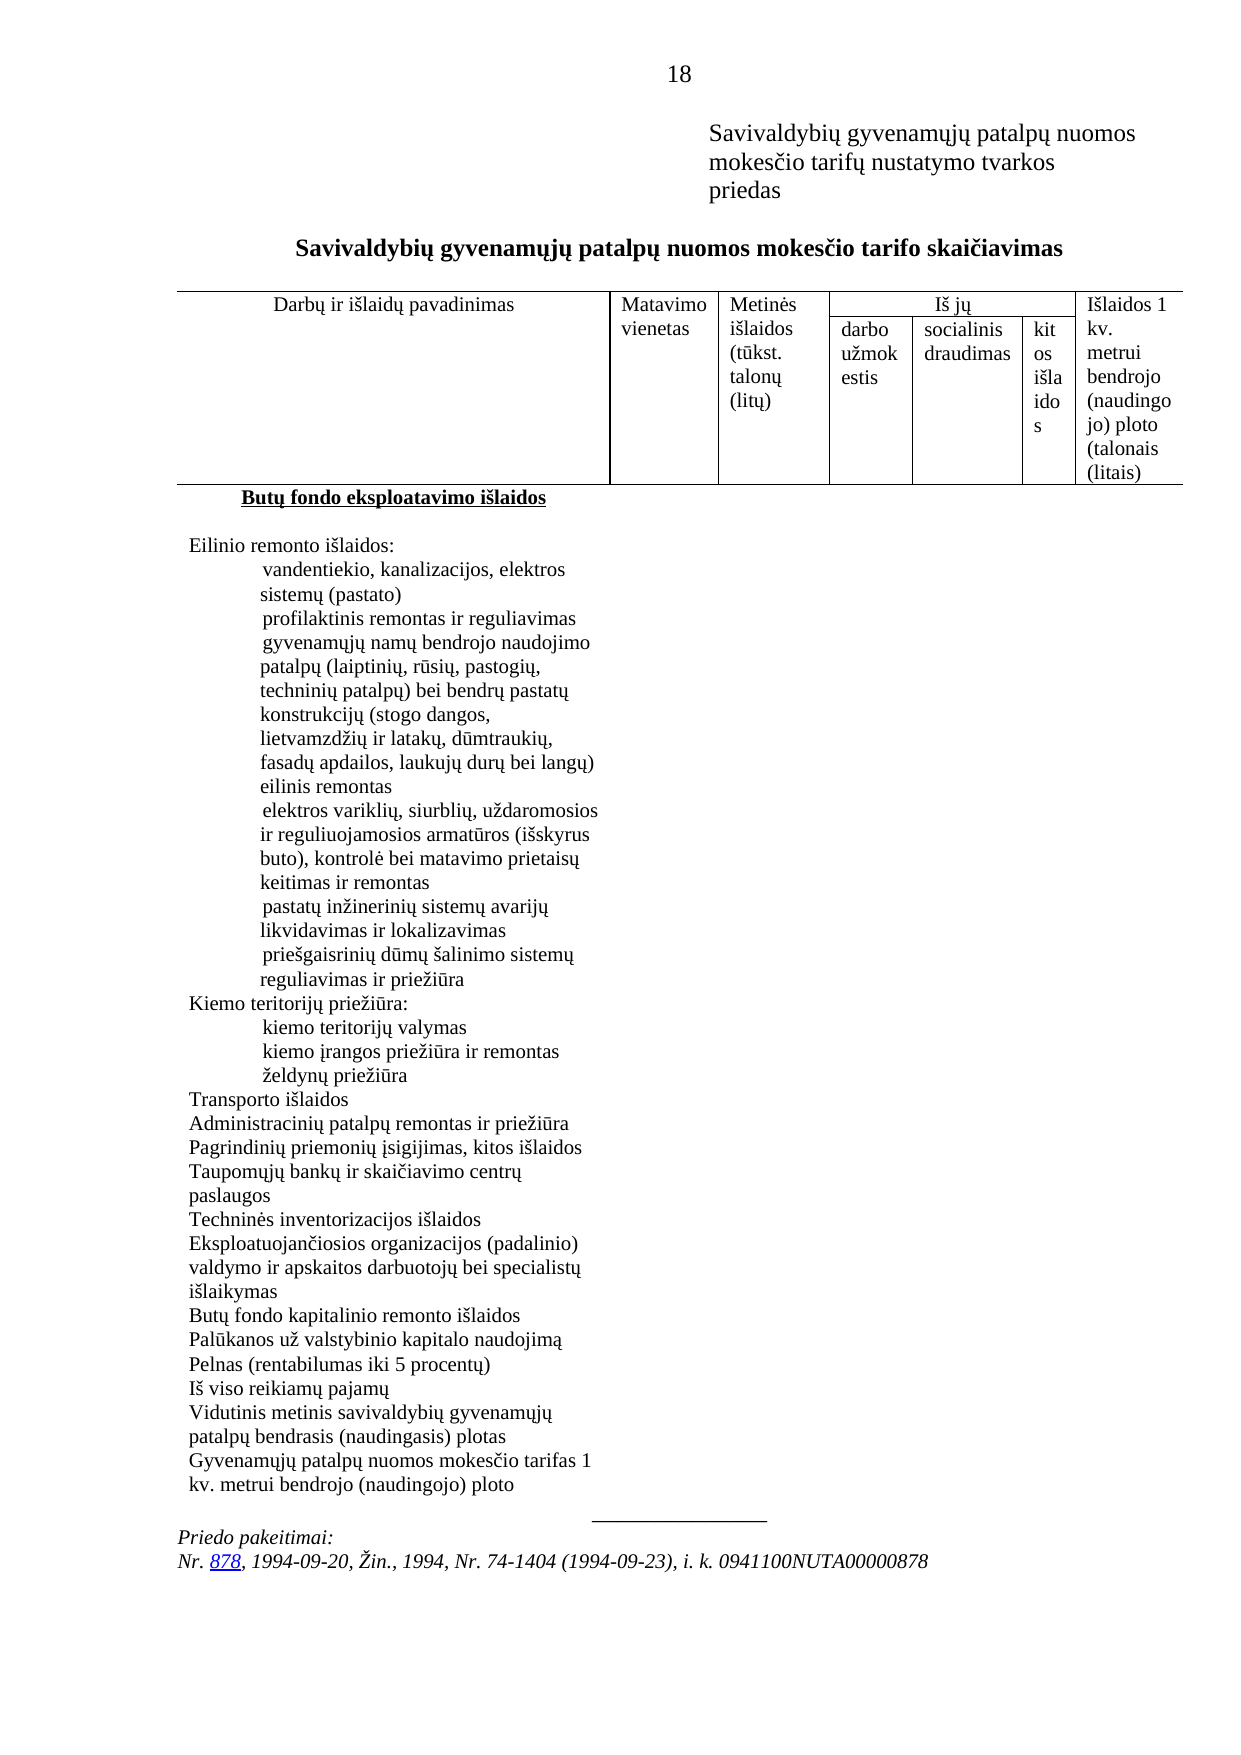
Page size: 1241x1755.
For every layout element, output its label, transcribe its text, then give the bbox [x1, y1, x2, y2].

table_cell Butų fondo eksploatavimo išlaidos Eilinio remonto išlaidos: vandentiekio, kanalizacijos, elektros sistemų (pastato) profilaktinis remontas ir reguliavimas gyvenamųjų namų bendrojo naudojimo patalpų (laiptinių, rūsių, pastogių, techninių patalpų) bei bendrų pastatų konstrukcijų (stogo dangos, lietvamzdžių ir latakų, dūmtraukių, fasadų apdailos, laukujų durų bei langų) eilinis remontas elektros variklių, siurblių, uždaromosios ir reguliuojamosios armatūros (išskyrus buto), kontrolė bei matavimo prietaisų keitimas ir remontas pastatų inžinerinių sistemų avarijų likvidavimas ir lokalizavimas priešgaisrinių dūmų šalinimo sistemų reguliavimas ir priežiūra Kiemo teritorijų priežiūra: kiemo teritorijų valymas kiemo įrangos priežiūra ir remontas želdynų priežiūra Transporto išlaidos Administracinių patalpų remontas ir priežiūra Pagrindinių priemonių įsigijimas, kitos išlaidos Taupomųjų bankų ir skaičiavimo centrų paslaugos Techninės inventorizacijos išlaidos Eksploatuojančiosios organizacijos (padalinio) valdymo ir apskaitos darbuotojų bei specialistų išlaikymas Butų fondo kapitalinio remonto išlaidos Palūkanos už valstybinio kapitalo naudojimą Pelnas (rentabilumas iki 5 procentų) Iš viso reikiamų pajamų Vidutinis metinis savivaldybių gyvenamųjų patalpų bendrasis (naudingasis) plotas Gyvenamųjų patalpų nuomos mokesčio tarifas 1 kv. metrui bendrojo (naudingojo) ploto [177, 485, 610, 1496]
text Priedo pakeitimai: [177, 1524, 1181, 1549]
text Nr. 878, 1994-09-20, Žin., 1994, Nr. 74-1404 (1994-09-23), i. k. 0941100NUTA00000878 [177, 1549, 1181, 1573]
table_header Matavimo vienetas [611, 292, 718, 484]
text mokesčio tarifų nustatymo tvarkos [177, 147, 1181, 176]
text Savivaldybių gyvenamųjų patalpų nuomos [709, 118, 1181, 147]
table_cell [610, 485, 718, 1496]
table_header Iš jų [830, 292, 1075, 316]
table_cell kitos išlaidos [1023, 317, 1075, 484]
table_cell [1022, 485, 1076, 1496]
table_cell [718, 485, 830, 1496]
table_cell socialinis draudimas [913, 317, 1022, 484]
table_header Metinės išlaidos (tūkst. talonų (litų) [719, 292, 829, 484]
table_cell [913, 485, 1022, 1496]
text priedas [177, 176, 1181, 204]
table_header Išlaidos 1 kv. metrui bendrojo (naudingojo) ploto (talonais (litais) [1076, 292, 1183, 484]
table_cell [830, 485, 913, 1496]
text Savivaldybių gyvenamųjų patalpų nuomos mokesčio tarifo skaičiavimas [177, 233, 1181, 262]
table_cell [1076, 485, 1183, 1496]
table_header Darbų ir išlaidų pavadinimas [177, 292, 609, 484]
table_cell darbo užmokestis [830, 317, 912, 484]
text ______________ [177, 1496, 1181, 1524]
